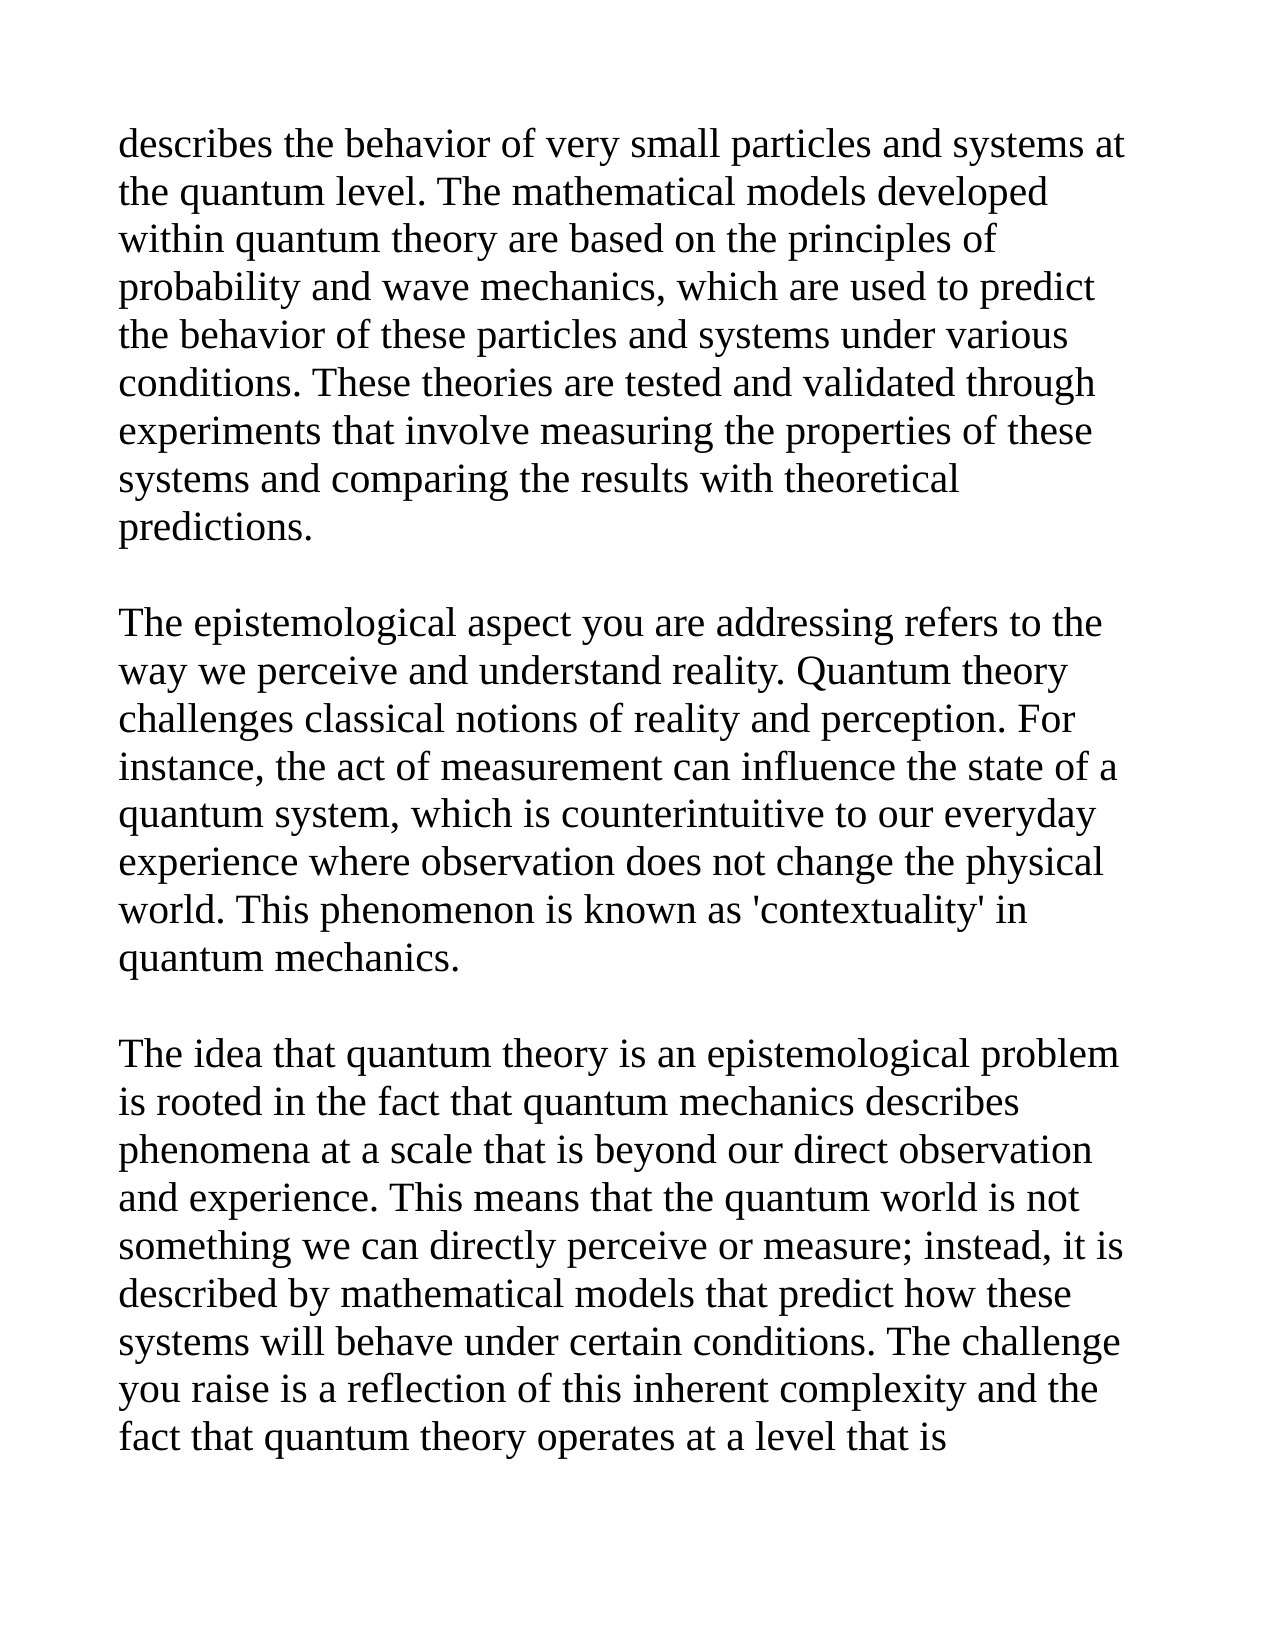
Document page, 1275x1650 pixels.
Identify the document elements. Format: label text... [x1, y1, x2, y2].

text The epistemological aspect you are addressing refers to the way we perceive and understand reality. Quantum theory challenges classical notions of reality and perception. For instance, the act of measurement can influence the state of a quantum system, which is counterintuitive to our everyday experience where observation does not change the physical world. This phenomenon is known as 'contextuality' in quantum mechanics. [118, 597, 1157, 981]
text describes the behavior of very small particles and systems at the quantum level. The mathematical models developed within quantum theory are based on the principles of probability and wave mechanics, which are used to predict the behavior of these particles and systems under various conditions. These theories are tested and validated through experiments that involve measuring the properties of these systems and comparing the results with theoretical predictions. [118, 118, 1157, 549]
text The idea that quantum theory is an epistemological problem is rooted in the fact that quantum mechanics describes phenomena at a scale that is beyond our direct observation and experience. This means that the quantum world is not something we can directly perceive or measure; instead, it is described by mathematical models that predict how these systems will behave under certain conditions. The challenge you raise is a reflection of this inherent complexity and the fact that quantum theory operates at a level that is [118, 1028, 1157, 1460]
